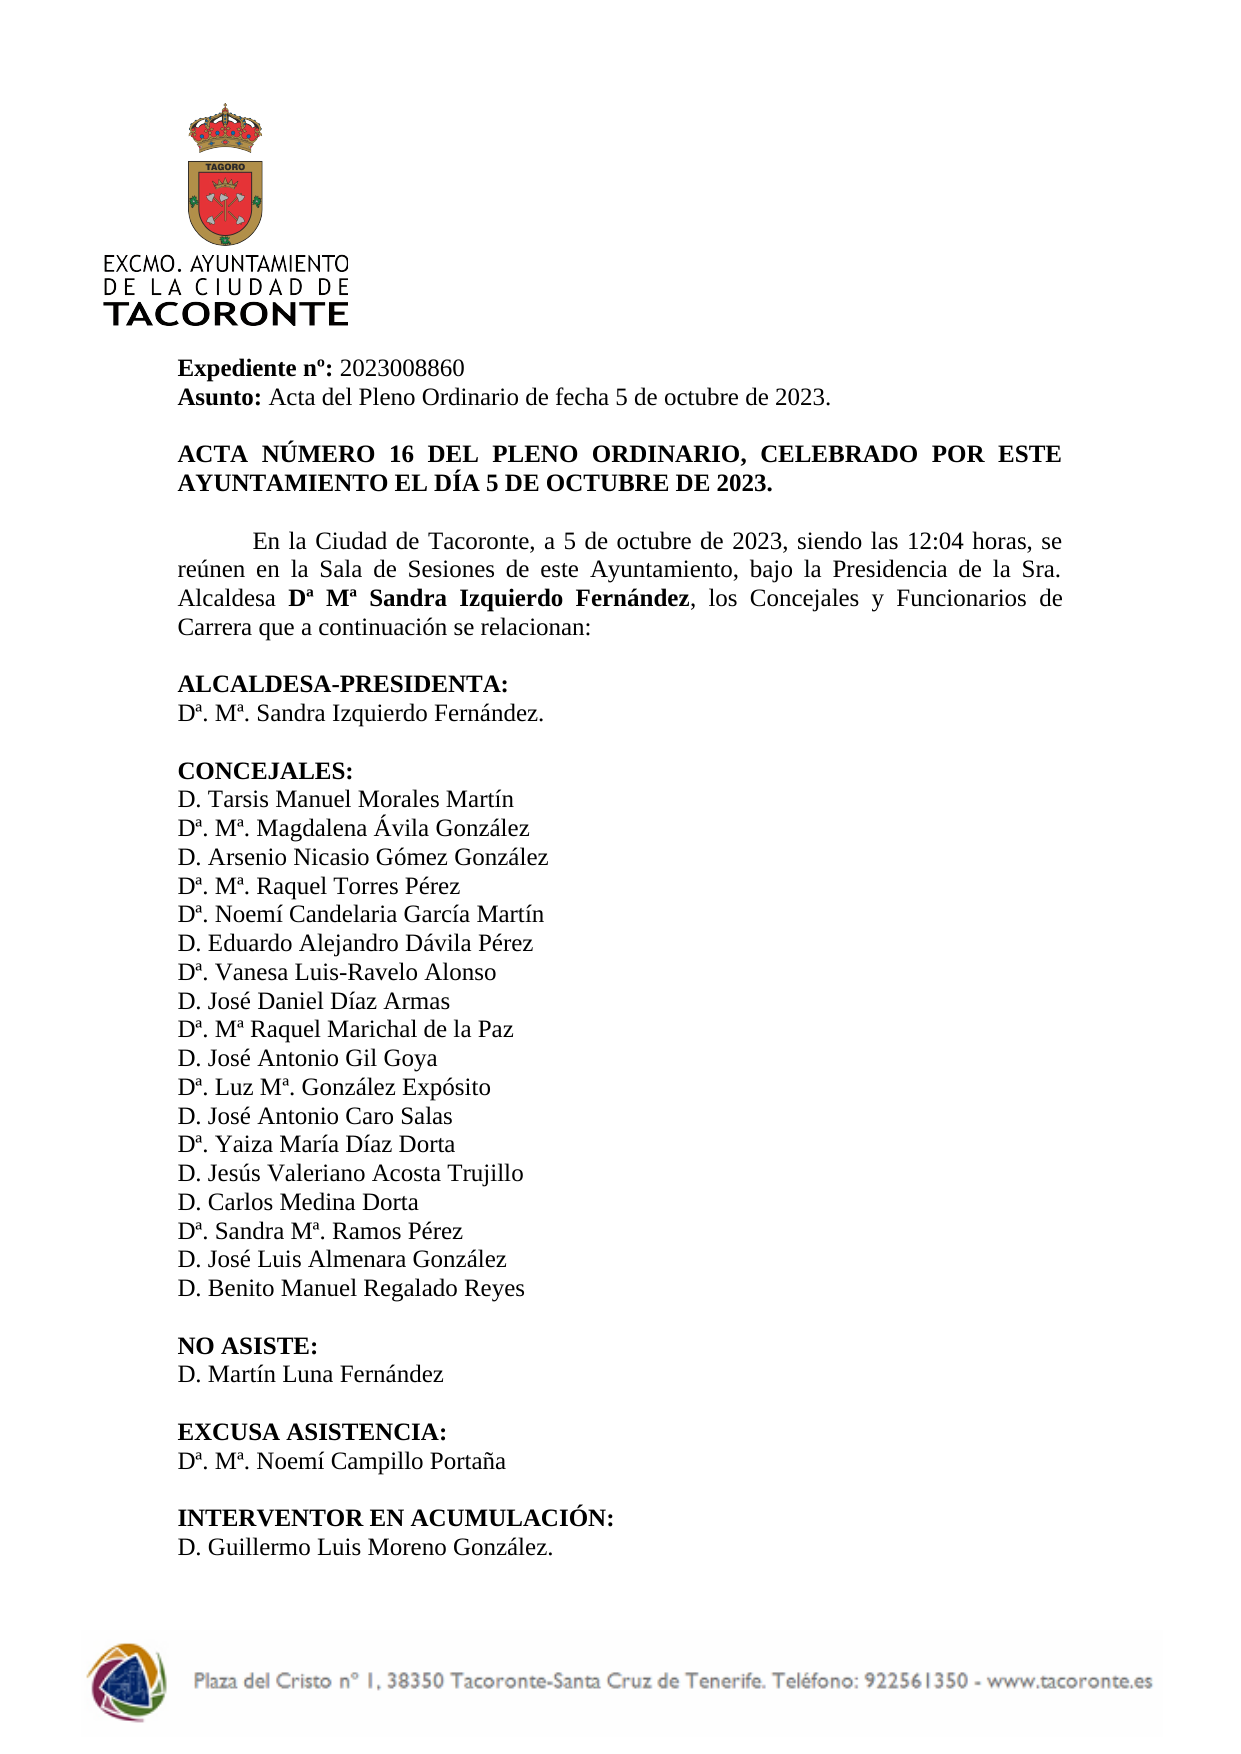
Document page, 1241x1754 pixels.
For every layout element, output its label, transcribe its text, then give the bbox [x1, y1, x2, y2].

text D. José Antonio Caro Salas [177, 1101, 1063, 1129]
text Dª. Mª. Noemí Campillo Portaña [177, 1446, 1063, 1474]
text Dª. Mª. Sandra Izquierdo Fernández. [177, 698, 1063, 727]
text CONCEJALES: [177, 756, 1063, 784]
text Dª. Yaiza María Díaz Dorta [177, 1129, 1063, 1158]
text ALCALDESA-PRESIDENTA: [177, 669, 1063, 698]
text ACTA NÚMERO 16 DEL PLENO ORDINARIO, CELEBRADO POR ESTE AYUNTAMIENTO EL DÍA 5 DE OCTUBRE DE 2023. [177, 439, 1063, 497]
text Dª. Mª Raquel Marichal de la Paz [177, 1014, 1063, 1043]
text Dª. Mª. Raquel Torres Pérez [177, 871, 1063, 899]
text D. Jesús Valeriano Acosta Trujillo [177, 1158, 1063, 1187]
text En la Ciudad de Tacoronte, a 5 de octubre de 2023, siendo las 12:04 horas, se reúnen en la Sala de Sesiones de este Ayuntamiento, bajo la Presidencia de la Sra. Alcaldesa Dª Mª Sandra Izquierdo Fernández, los Concejales y Funcionarios de Carrera que a continuación se relacionan: [177, 526, 1063, 641]
text Dª. Vanesa Luis-Ravelo Alonso [177, 957, 1063, 986]
text D. Guillermo Luis Moreno González. [177, 1532, 1063, 1561]
text D. Carlos Medina Dorta [177, 1187, 1063, 1216]
picture [80, 1630, 1163, 1737]
text D. Eduardo Alejandro Dávila Pérez [177, 928, 1063, 957]
text Dª. Mª. Magdalena Ávila González [177, 813, 1063, 842]
text D. José Daniel Díaz Armas [177, 986, 1063, 1014]
text Dª. Luz Mª. González Expósito [177, 1072, 1063, 1101]
text EXCUSA ASISTENCIA: [177, 1417, 1063, 1446]
text D. Martín Luna Fernández [177, 1359, 1063, 1388]
text Dª. Sandra Mª. Ramos Pérez [177, 1216, 1063, 1244]
text Expediente nº: 2023008860 [177, 353, 1063, 382]
text D. José Antonio Gil Goya [177, 1043, 1063, 1072]
text INTERVENTOR EN ACUMULACIÓN: [177, 1503, 1063, 1532]
text NO ASISTE: [177, 1331, 1063, 1359]
picture [103, 103, 348, 326]
text Dª. Noemí Candelaria García Martín [177, 899, 1063, 928]
text Asunto: Acta del Pleno Ordinario de fecha 5 de octubre de 2023. [177, 382, 1063, 411]
text D. José Luis Almenara González [177, 1244, 1063, 1273]
text D. Arsenio Nicasio Gómez González [177, 842, 1063, 871]
text D. Tarsis Manuel Morales Martín [177, 784, 1063, 813]
text D. Benito Manuel Regalado Reyes [177, 1273, 1063, 1302]
